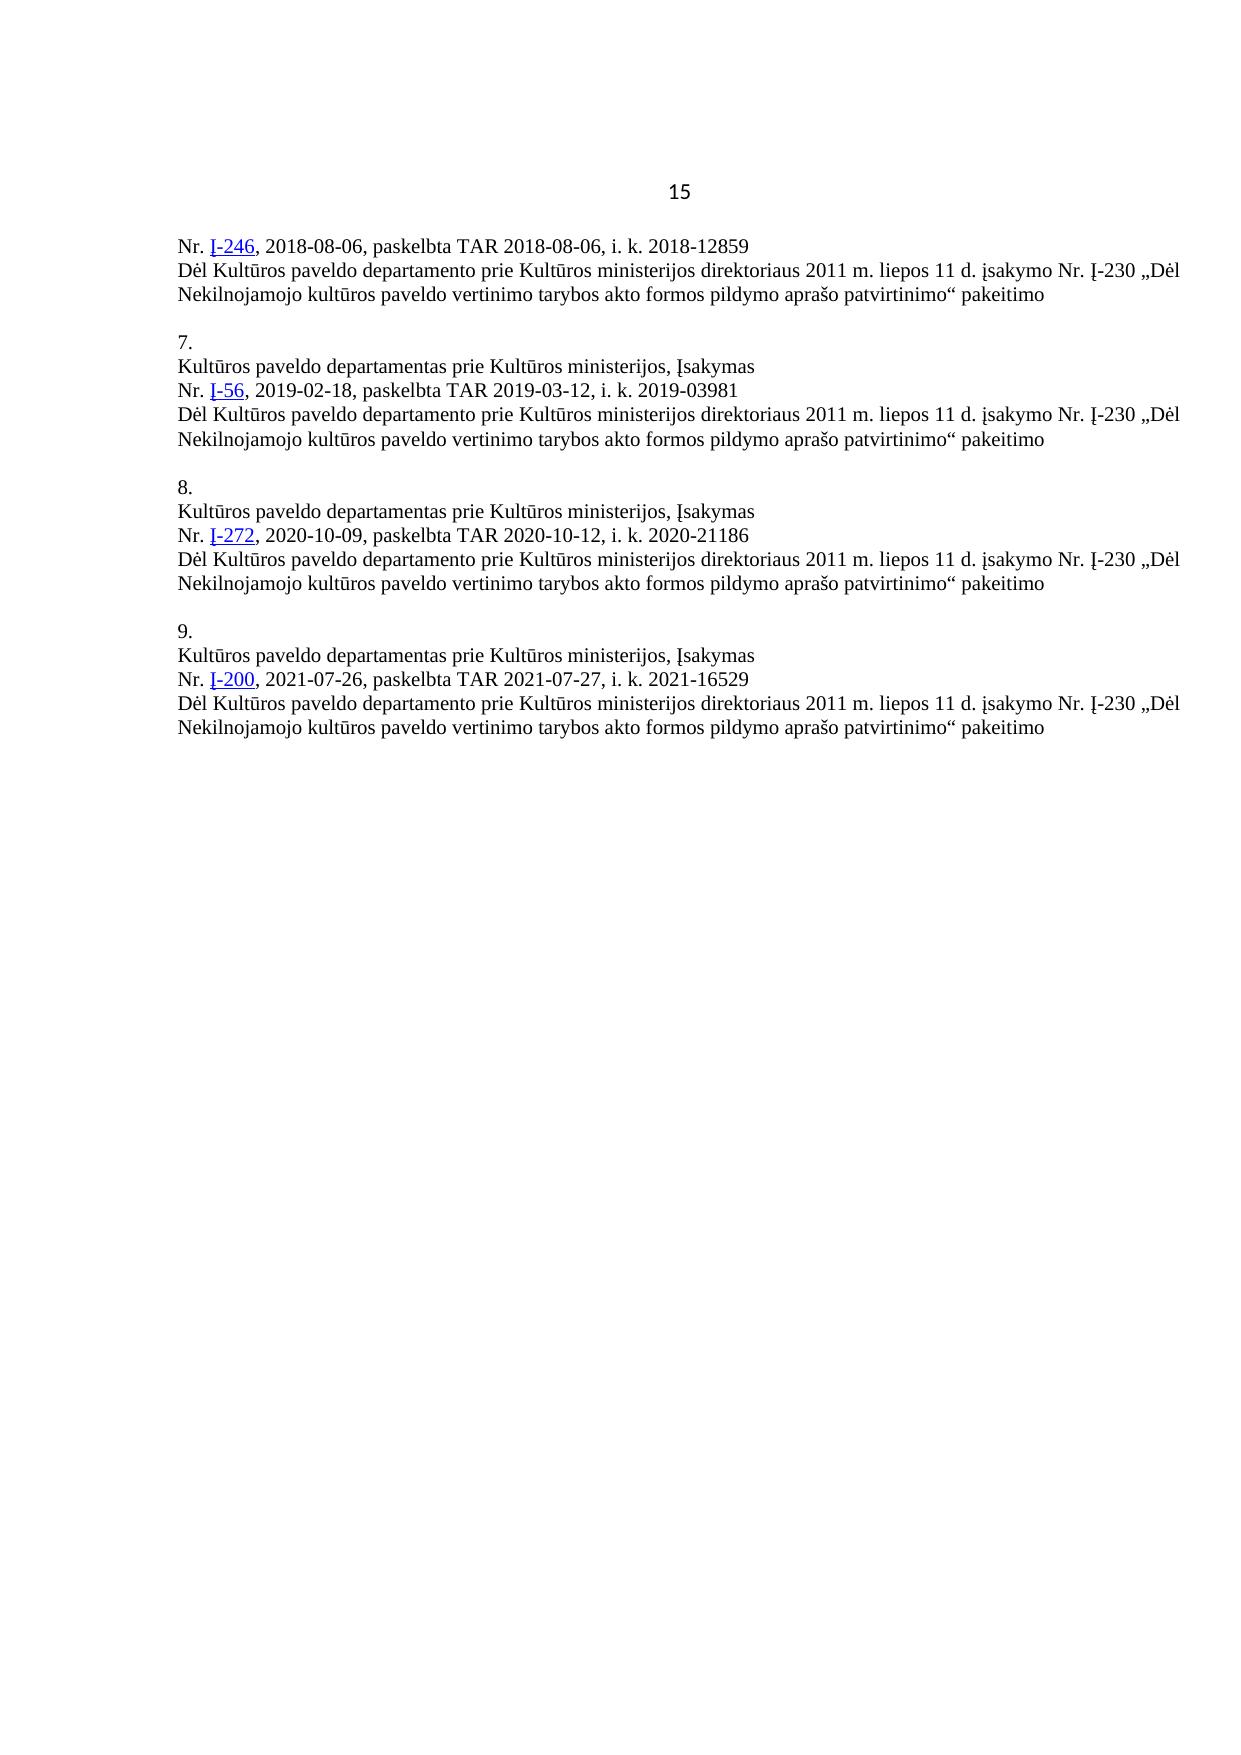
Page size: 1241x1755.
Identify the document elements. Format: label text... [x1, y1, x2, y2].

text 7. [177, 330, 1181, 354]
text Kultūros paveldo departamentas prie Kultūros ministerijos, Įsakymas [177, 499, 1181, 523]
text Dėl Kultūros paveldo departamento prie Kultūros ministerijos direktoriaus 2011 m. liepos 11 d. įsakymo Nr. Į-230 „Dėl Nekilnojamojo kultūros paveldo vertinimo tarybos akto formos pildymo aprašo patvirtinimo“ pakeitimo [177, 258, 1181, 306]
text Kultūros paveldo departamentas prie Kultūros ministerijos, Įsakymas [177, 354, 1181, 378]
text Nr. Į-200, 2021-07-26, paskelbta TAR 2021-07-27, i. k. 2021-16529 [177, 667, 1181, 691]
text Kultūros paveldo departamentas prie Kultūros ministerijos, Įsakymas [177, 643, 1181, 667]
text 8. [177, 474, 1181, 499]
text Nr. Į-246, 2018-08-06, paskelbta TAR 2018-08-06, i. k. 2018-12859 [177, 234, 1181, 258]
text Dėl Kultūros paveldo departamento prie Kultūros ministerijos direktoriaus 2011 m. liepos 11 d. įsakymo Nr. Į-230 „Dėl Nekilnojamojo kultūros paveldo vertinimo tarybos akto formos pildymo aprašo patvirtinimo“ pakeitimo [177, 691, 1181, 739]
text Dėl Kultūros paveldo departamento prie Kultūros ministerijos direktoriaus 2011 m. liepos 11 d. įsakymo Nr. Į-230 „Dėl Nekilnojamojo kultūros paveldo vertinimo tarybos akto formos pildymo aprašo patvirtinimo“ pakeitimo [177, 402, 1181, 451]
text Nr. Į-272, 2020-10-09, paskelbta TAR 2020-10-12, i. k. 2020-21186 [177, 523, 1181, 547]
text Nr. Į-56, 2019-02-18, paskelbta TAR 2019-03-12, i. k. 2019-03981 [177, 378, 1181, 402]
text Dėl Kultūros paveldo departamento prie Kultūros ministerijos direktoriaus 2011 m. liepos 11 d. įsakymo Nr. Į-230 „Dėl Nekilnojamojo kultūros paveldo vertinimo tarybos akto formos pildymo aprašo patvirtinimo“ pakeitimo [177, 547, 1181, 595]
text 9. [177, 619, 1181, 643]
